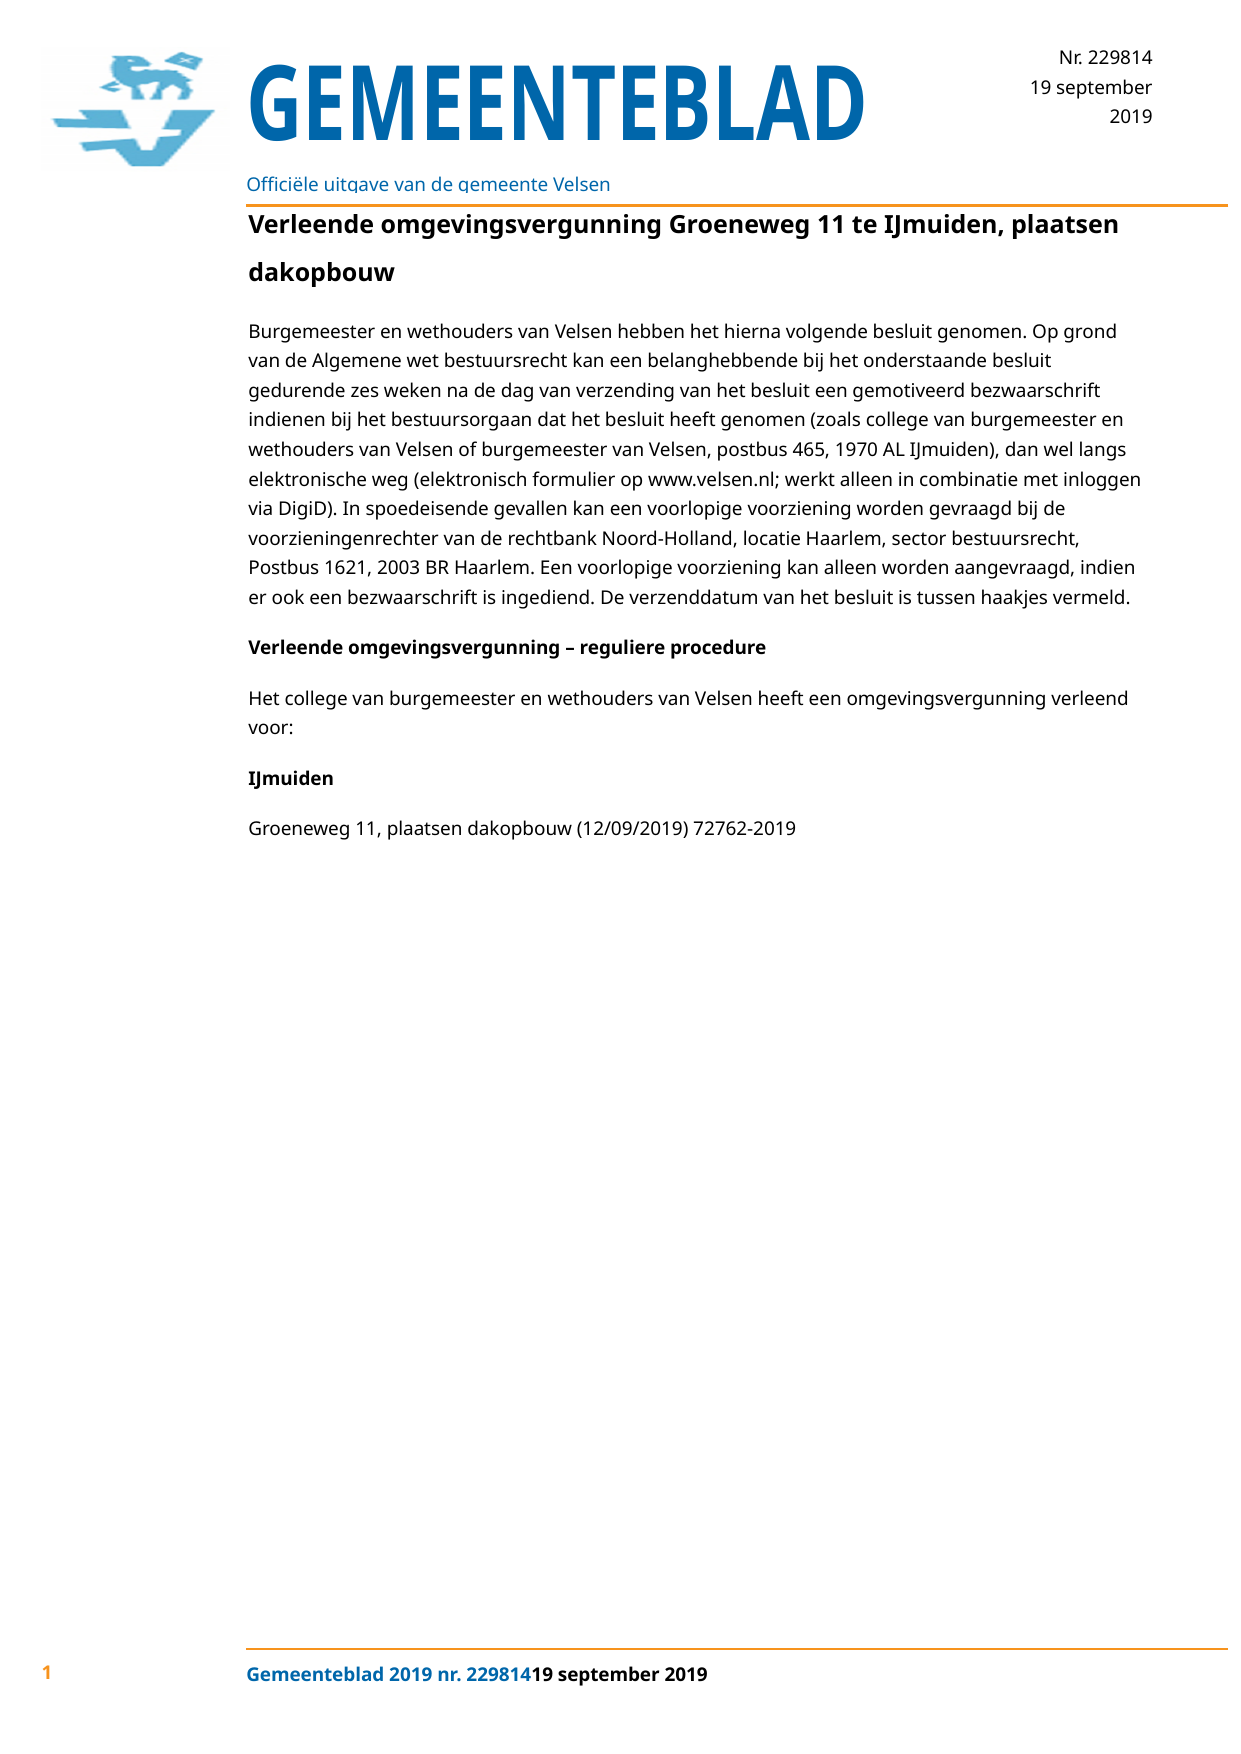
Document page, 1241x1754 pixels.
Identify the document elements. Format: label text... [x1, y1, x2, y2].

text Groeneweg 11, plaatsen dakopbouw (12/09/2019) 72762-2019 [248, 815, 1152, 841]
text Verleende omgevingsvergunning – reguliere procedure [248, 634, 1152, 660]
text IJmuiden [248, 765, 1152, 791]
picture [41, 47, 231, 172]
text Verleende omgevingsvergunning Groeneweg 11 te IJmuiden, plaatsen dakopbouw [248, 207, 1152, 288]
text Burgemeester en wethouders van Velsen hebben het hierna volgende besluit genomen. Op grond van de Algemene wet bestuursrecht kan een belanghebbende bij het onderstaande besluit gedurende zes weken na de dag van verzending van het besluit een gemotiveerd bezwaarschrift indienen bij het bestuursorgaan dat het besluit heeft genomen (zoals college van burgemeester en wethouders van Velsen of burgemeester van Velsen, postbus 465, 1970 AL IJmuiden), dan wel langs elektronische weg (elektronisch formulier op www.velsen.nl; werkt alleen in combinatie met inloggen via DigiD). In spoedeisende gevallen kan een voorlopige voorziening worden gevraagd bij de voorzieningenrechter van de rechtbank Noord-Holland, locatie Haarlem, sector bestuursrecht, Postbus 1621, 2003 BR Haarlem. Een voorlopige voorziening kan alleen worden aangevraagd, indien er ook een bezwaarschrift is ingediend. De verzenddatum van het besluit is tussen haakjes vermeld. [248, 318, 1152, 610]
text Het college van burgemeester en wethouders van Velsen heeft een omgevingsvergunning verleend voor: [248, 685, 1152, 740]
